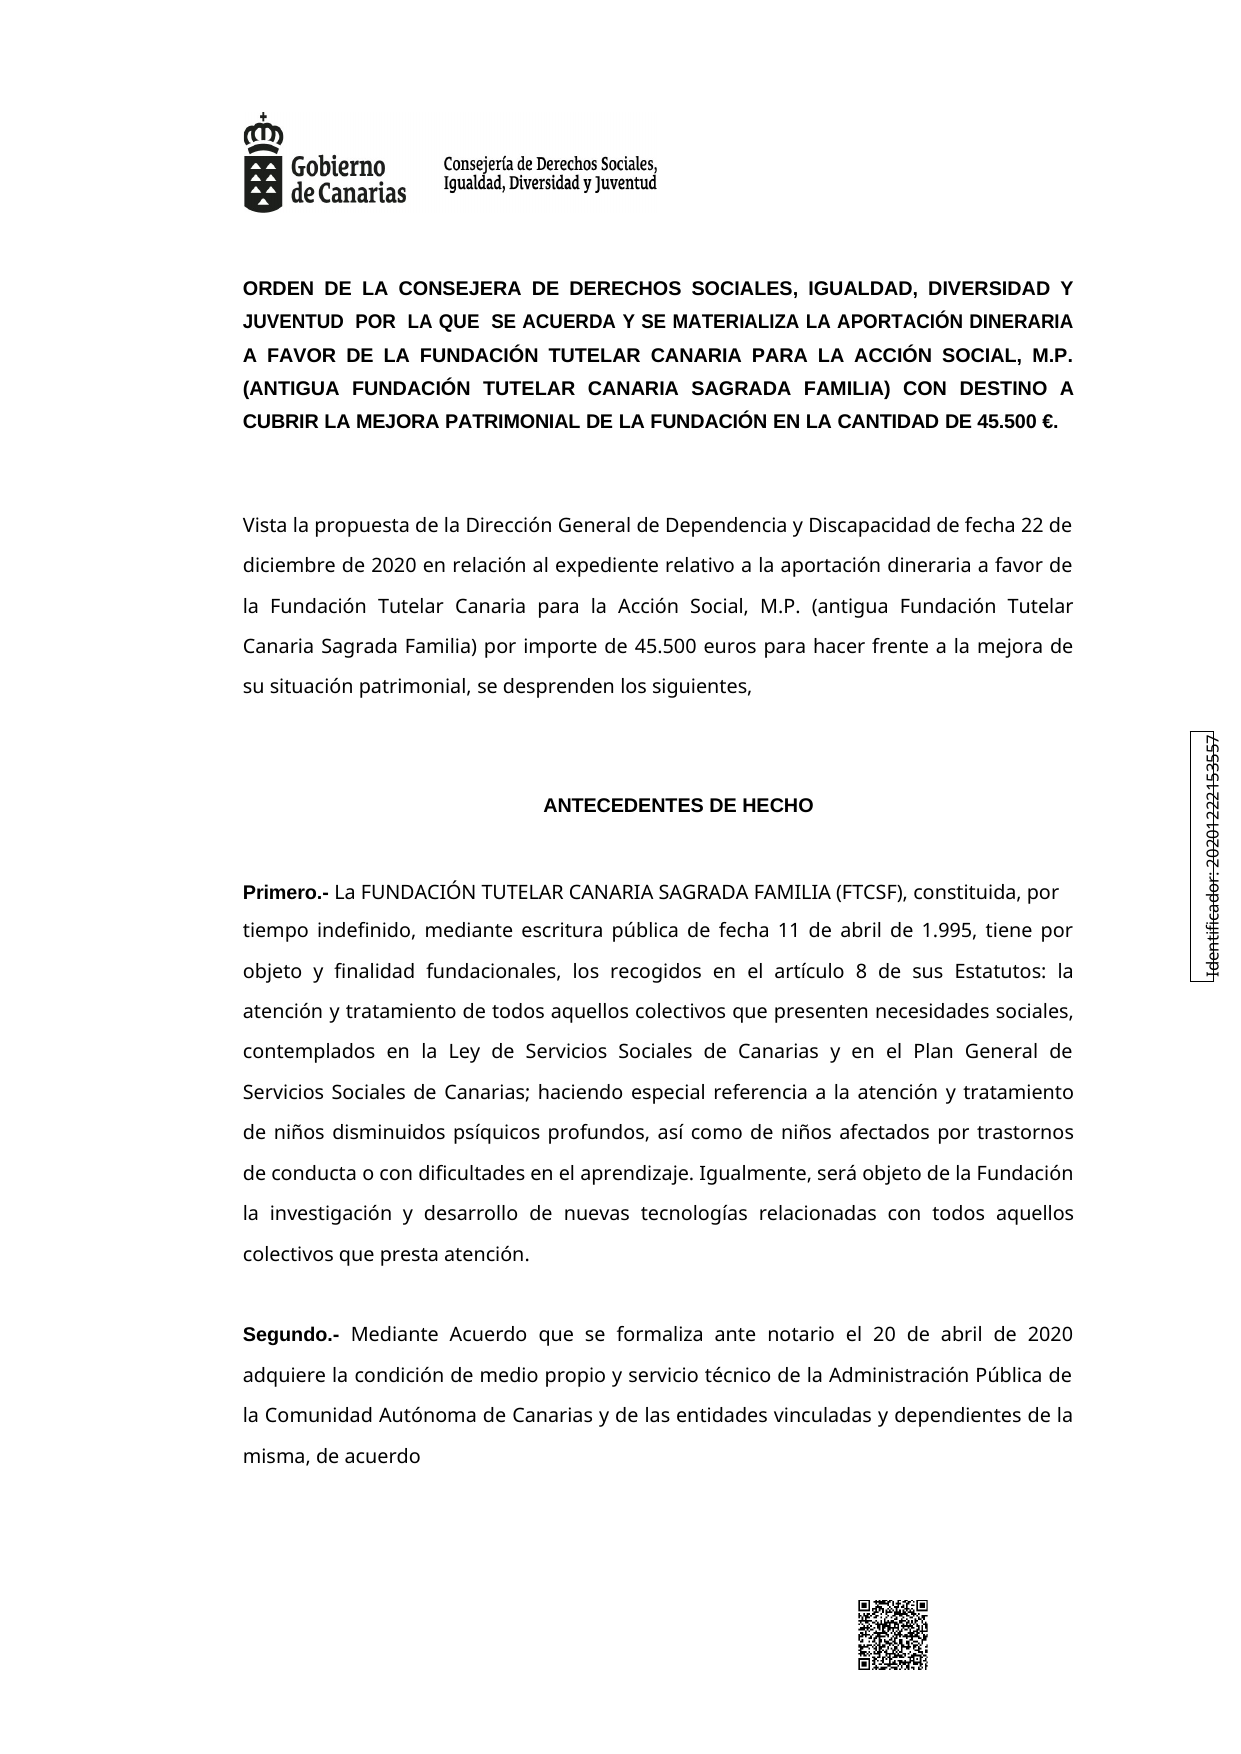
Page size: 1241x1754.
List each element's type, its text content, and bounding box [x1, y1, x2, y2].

text Identificador: 20201222153557 [1201, 734, 1213, 977]
text Segundo.- Mediante Acuerdo que se formaliza ante notario el 20 de abril de 2020 adquiere la condición de medio propio y servicio técnico de la Administración Pública de la Comunidad Autónoma de Canarias y de las entidades vinculadas y dependientes de la misma, de acuerdo [243, 1321, 1074, 1469]
picture [243, 112, 657, 213]
subtitle ORDEN DE LA CONSEJERA DE DERECHOS SOCIALES, IGUALDAD, DIVERSIDAD Y JUVENTUD POR LA QUE SE ACUERDA Y SE MATERIALIZA LA APORTACIÓN DINERARIA A FAVOR DE LA FUNDACIÓN TUTELAR CANARIA PARA LA ACCIÓN SOCIAL, M.P. (ANTIGUA FUNDACIÓN TUTELAR CANARIA SAGRADA FAMILIA) CON DESTINO A CUBRIR LA MEJORA PATRIMONIAL DE LA FUNDACIÓN EN LA CANTIDAD DE 45.500 €. [243, 277, 1074, 433]
text Primero.- La FUNDACIÓN TUTELAR CANARIA SAGRADA FAMILIA (FTCSF), constituida, por [243, 878, 1180, 905]
text Vista la propuesta de la Dirección General de Dependencia y Discapacidad de fecha 22 de diciembre de 2020 en relación al expediente relativo a la aportación dineraria a favor de la Fundación Tutelar Canaria para la Acción Social, M.P. (antigua Fundación Tutelar Canaria Sagrada Familia) por importe de 45.500 euros para hacer frente a la mejora de su situación patrimonial, se desprenden los siguientes, [243, 511, 1074, 700]
picture [858, 1600, 928, 1670]
text tiempo indefinido, mediante escritura pública de fecha 11 de abril de 1.995, tiene por objeto y finalidad fundacionales, los recogidos en el artículo 8 de sus Estatutos: la atención y tratamiento de todos aquellos colectivos que presenten necesidades sociales, contemplados en la Ley de Servicios Sociales de Canarias y en el Plan General de Servicios Sociales de Canarias; haciendo especial referencia a la atención y tratamiento de niños disminuidos psíquicos profundos, así como de niños afectados por trastornos de conducta o con dificultades en el aprendizaje. Igualmente, será objeto de la Fundación la investigación y desarrollo de nuevas tecnologías relacionadas con todos aquellos colectivos que presta atención. [243, 916, 1074, 1267]
subtitle ANTECEDENTES DE HECHO [543, 794, 1180, 817]
